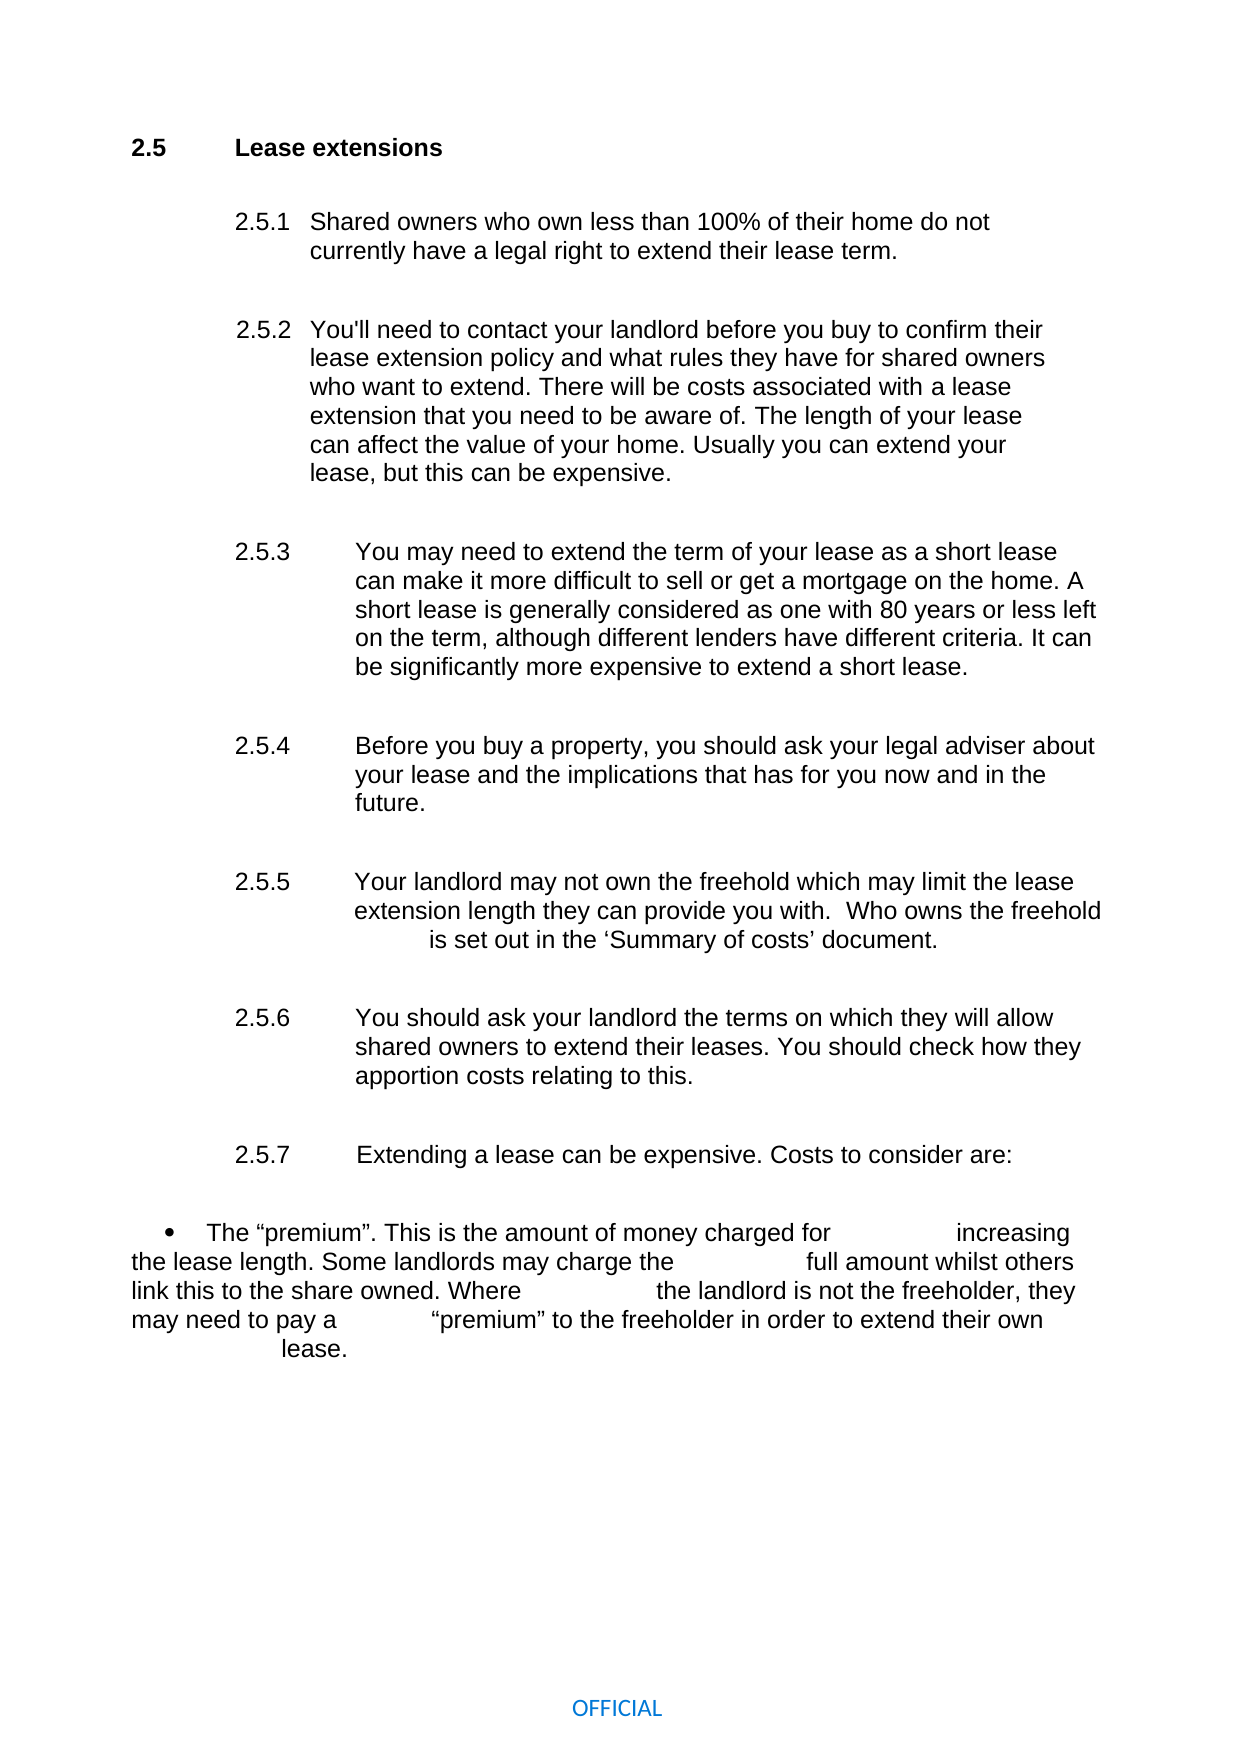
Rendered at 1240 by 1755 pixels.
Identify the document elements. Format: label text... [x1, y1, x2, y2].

list The “premium”. This is the amount of money charged for increasing the lease length. Some landlords may charge the full amount whilst others link this to the share owned. Where the landlord is not the freeholder, they may need to pay a “premium” to the freeholder in order to extend their own lease. [131, 1218, 1106, 1362]
list Lease extensions [131, 132, 1106, 161]
text 2.5.7 Extending a lease can be expensive. Costs to consider are: [131, 1140, 1106, 1168]
text 2.5.4 Before you buy a property, you should ask your legal adviser about your lease and the implications that has for you now and in the future. [205, 731, 1106, 817]
text 2.5.5 Your landlord may not own the freehold which may limit the lease extension length they can provide you with. Who owns the freehold is set out in the ‘Summary of costs’ document. [234, 867, 1106, 953]
text 2.5.1 Shared owners who own less than 100% of their home do not currently have a legal right to extend their lease term. [234, 207, 1106, 265]
text 2.5.3 You may need to extend the term of your lease as a short lease can make it more difficult to sell or get a mortgage on the home. A short lease is generally considered as one with 80 years or less left on the term, although different lenders have different criteria. It can be significantly more expensive to extend a short lease. [205, 537, 1106, 681]
text 2.5.6 You should ask your landlord the terms on which they will allow shared owners to extend their leases. You should check how they apportion costs relating to this. [205, 1003, 1106, 1090]
text 2.5.2 You'll need to contact your landlord before you buy to confirm their lease extension policy and what rules they have for shared owners who want to extend. There will be costs associated with a lease extension that you need to be aware of. The length of your lease can affect the value of your home. Usually you can extend your lease, but this can be expensive. [234, 315, 1106, 487]
